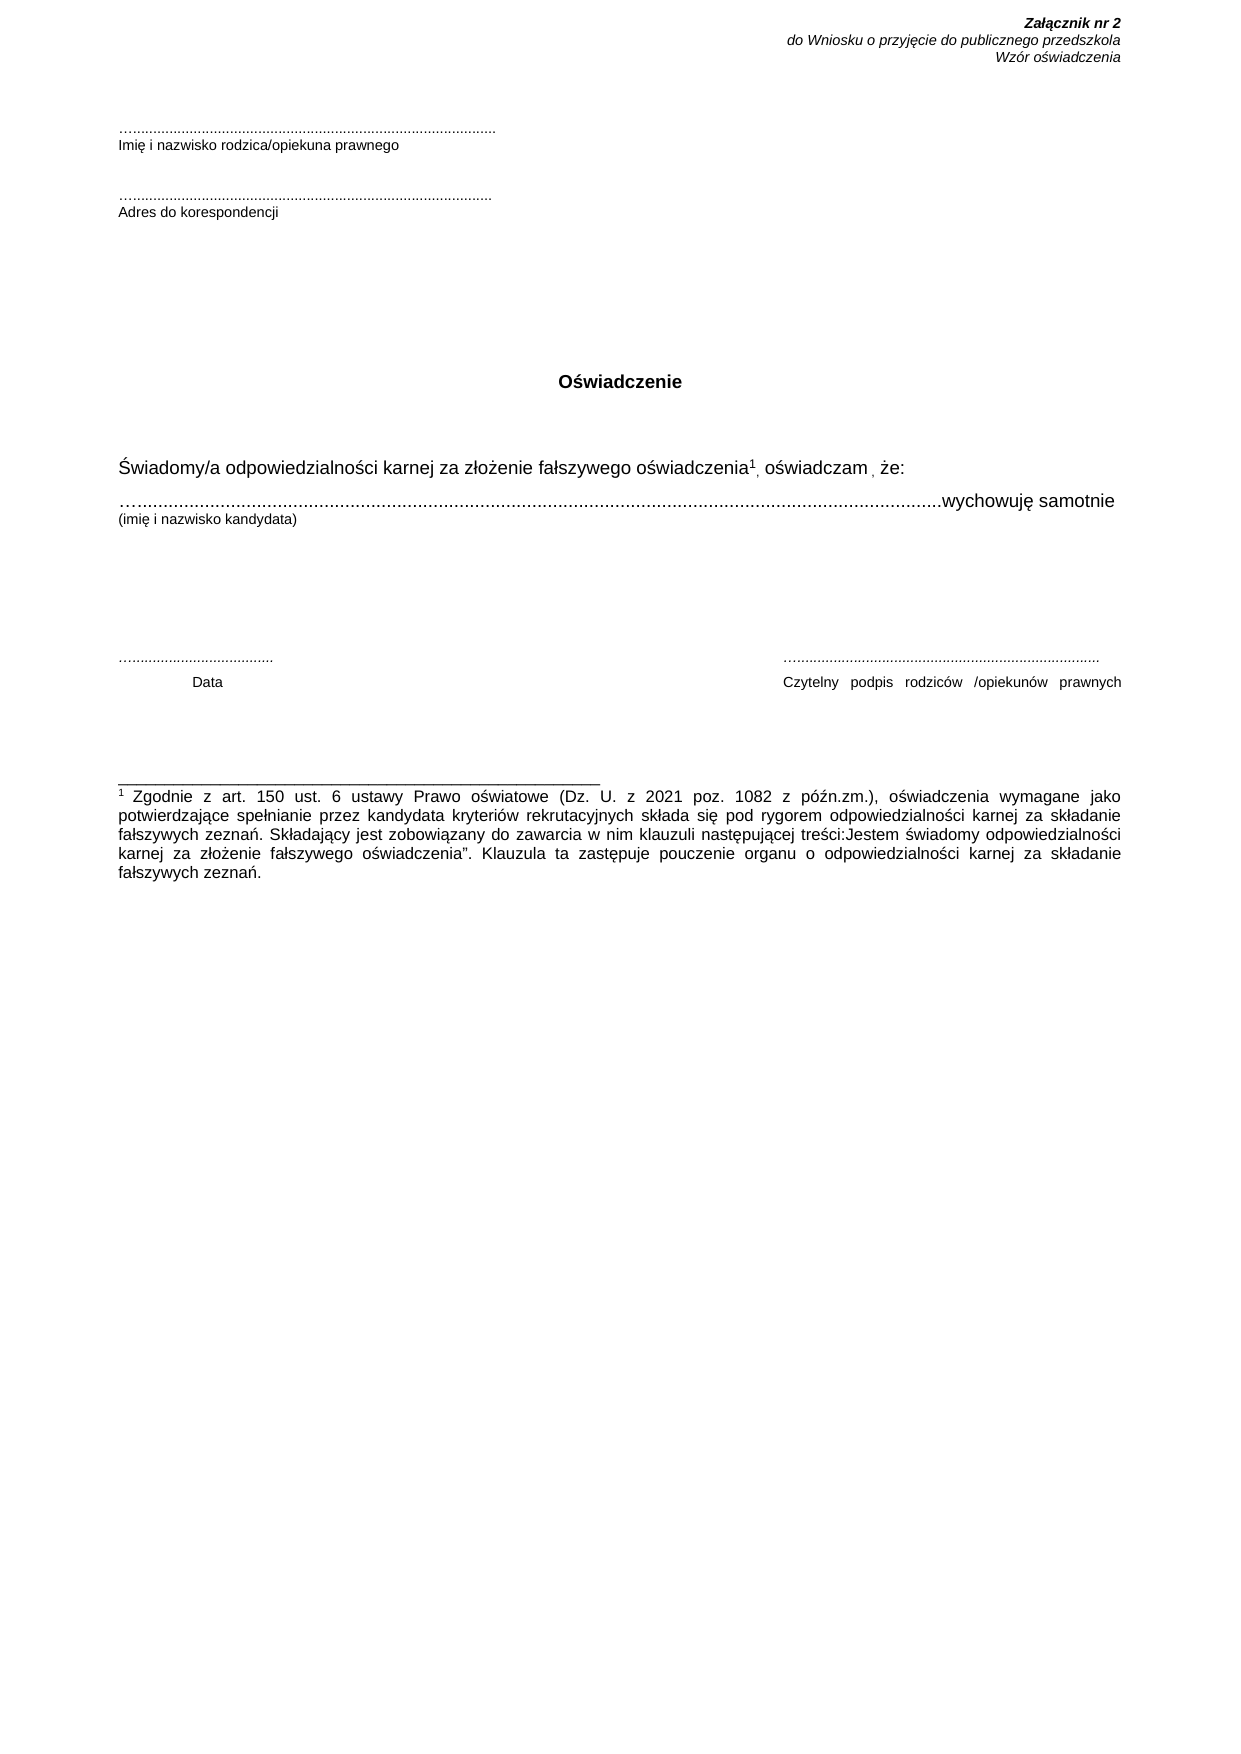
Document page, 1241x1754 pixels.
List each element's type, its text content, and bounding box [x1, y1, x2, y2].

text Adres do korespondencji [118, 203, 1122, 220]
text (imię i nazwisko kandydata) [118, 511, 1122, 528]
text 1 Zgodnie z art. 150 ust. 6 ustawy Prawo oświatowe (Dz. U. z 2021 poz. 1082 z późn.zm.), oświadczenia wymagane jako potwierdzające spełnianie przez kandydata kryteriów rekrutacyjnych składa się pod rygorem odpowiedzialności karnej za składanie fałszywych zeznań. Składający jest zobowiązany do zawarcia w nim klauzuli następującej treści:Jestem świadomy odpowiedzialności karnej za złożenie fałszywego oświadczenia”. Klauzula ta zastępuje pouczenie organu o odpowiedzialności karnej za składanie fałszywych zeznań. [118, 786, 1122, 882]
text Oświadczenie [118, 371, 1122, 392]
text …......................................................................................... [118, 186, 1122, 203]
text Świadomy/a odpowiedzialności karnej za złożenie fałszywego oświadczenia1, oświadczam , że: [118, 457, 1122, 479]
text …................................... …........................................................................... [118, 649, 1122, 666]
text Imię i nazwisko rodzica/opiekuna prawnego [118, 136, 1122, 153]
text ____________________________________________________ [118, 767, 1122, 786]
text …...........................................................................................................................................................wychowuję samotnie [118, 489, 1122, 511]
text ….......................................................................................... [118, 119, 1122, 136]
text Data Czytelny podpis rodziców /opiekunów prawnych [118, 674, 1122, 716]
